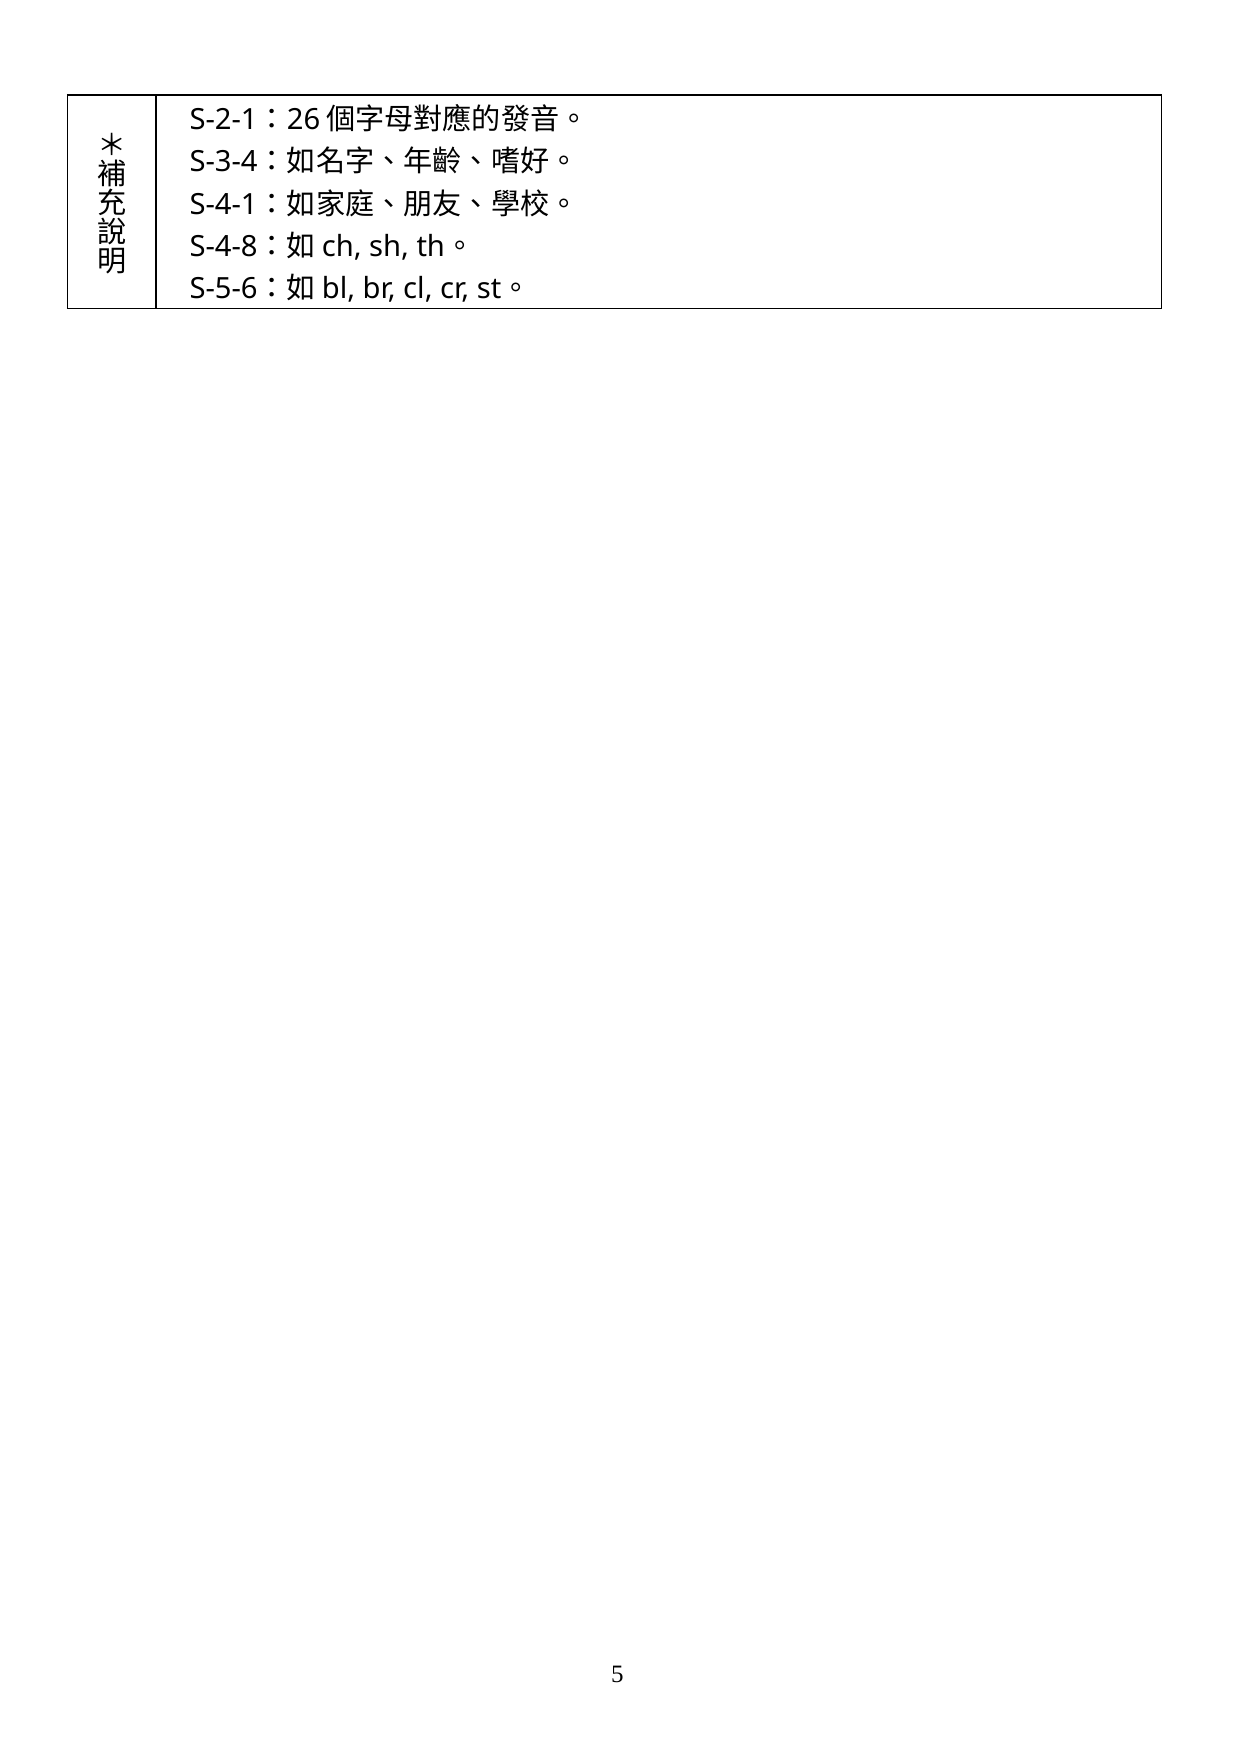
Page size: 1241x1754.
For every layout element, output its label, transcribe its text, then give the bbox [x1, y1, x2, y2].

table_cell ＊補充說明 [68, 96, 155, 307]
table_cell S-2-1：26個字母對應的發音。 S-3-4：如名字、年齡、嗜好。 S-4-1：如家庭、朋友、學校。 S-4-8：如ch, sh, th。 S-5-6：如bl, br, cl, cr, st。 [157, 96, 1161, 307]
